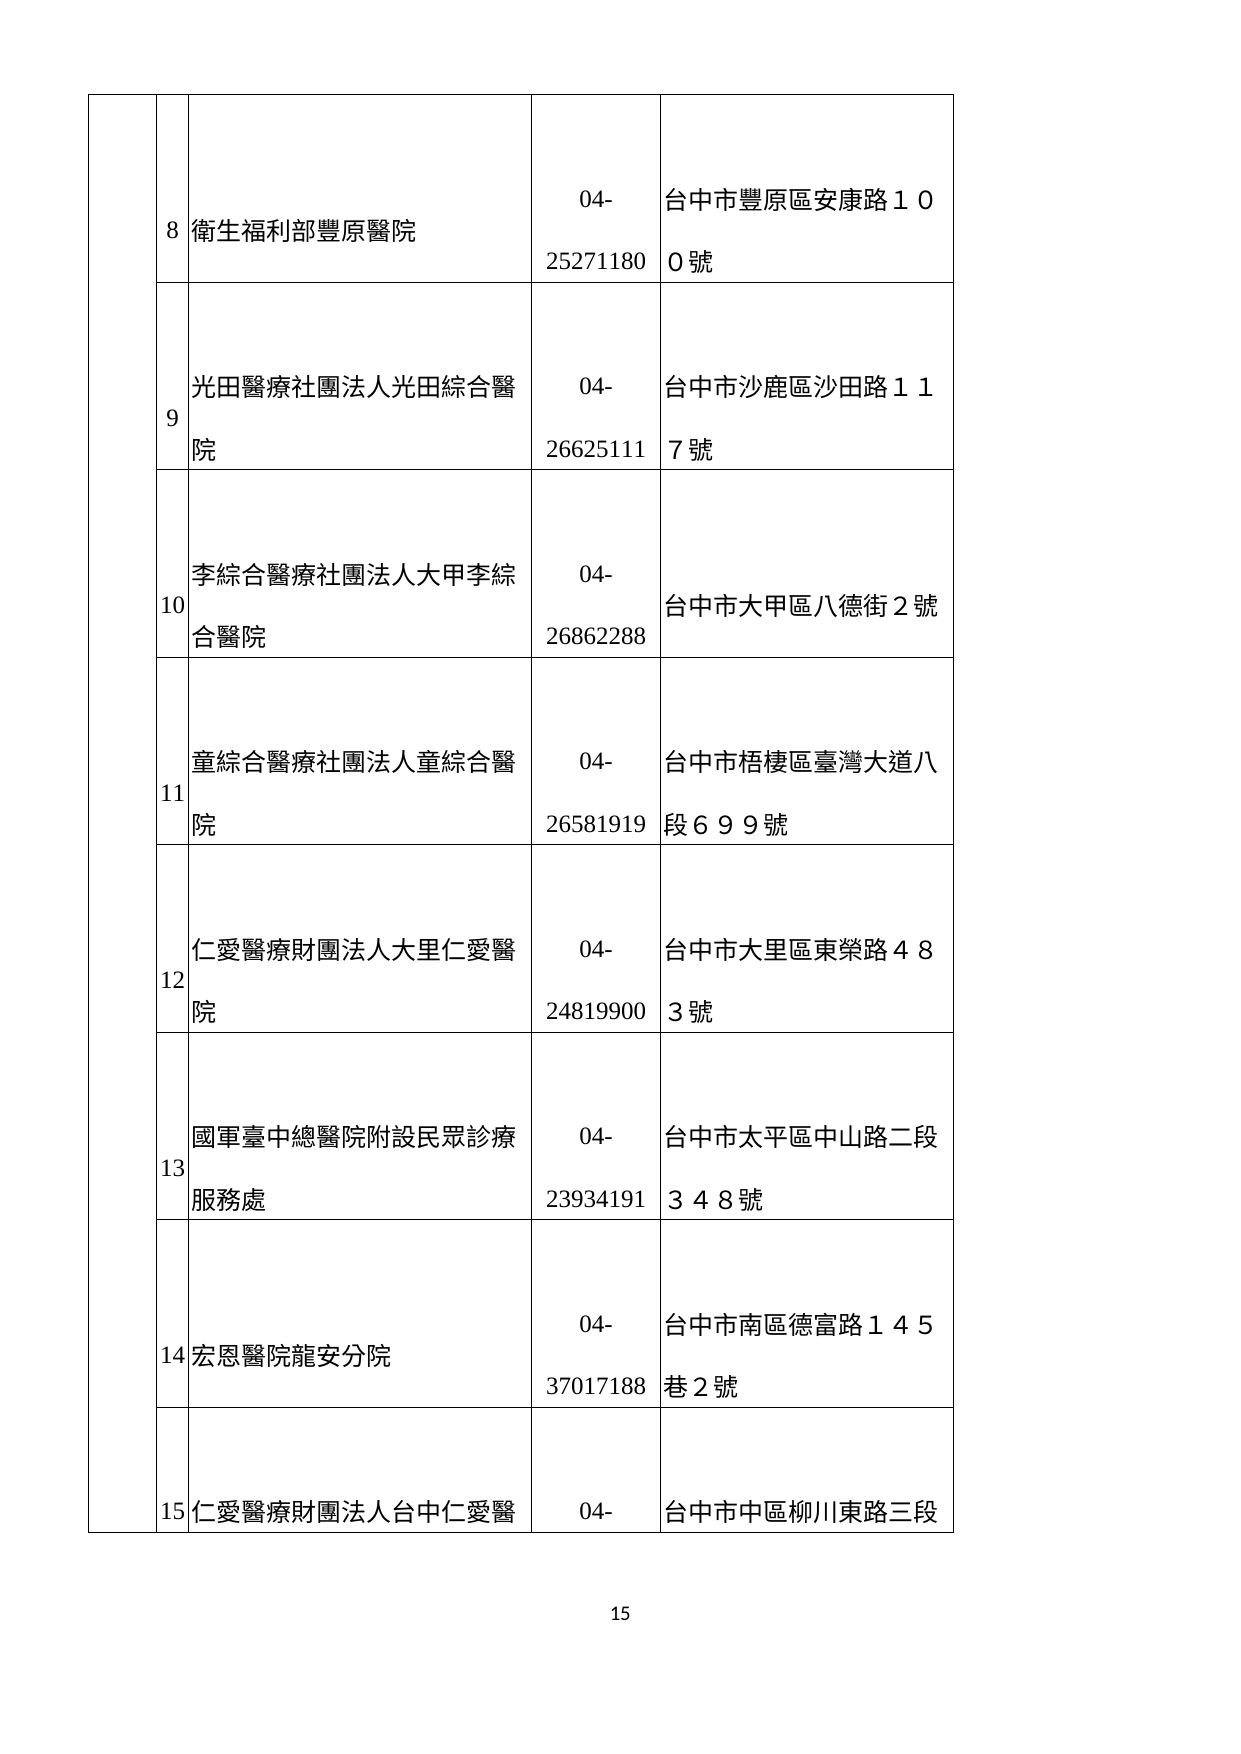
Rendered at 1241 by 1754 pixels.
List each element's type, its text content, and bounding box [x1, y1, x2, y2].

table_cell 仁愛醫療財團法人大里仁愛醫院 [189, 845, 531, 1032]
table_cell 04-26862288 [532, 470, 660, 657]
table_cell 04- [532, 1408, 660, 1532]
table_cell 台中市大甲區八德街２號 [661, 470, 953, 657]
table_cell 9 [157, 283, 188, 469]
table_cell 04-23934191 [532, 1033, 660, 1219]
table_cell 國軍臺中總醫院附設民眾診療服務處 [189, 1033, 531, 1219]
table_cell 童綜合醫療社團法人童綜合醫院 [189, 658, 531, 844]
table_cell 李綜合醫療社團法人大甲李綜合醫院 [189, 470, 531, 657]
table_cell 12 [157, 845, 188, 1032]
table_cell 台中市大里區東榮路４８３號 [661, 845, 953, 1032]
table_cell 台中市南區德富路１４５巷２號 [661, 1220, 953, 1407]
table_cell 14 [157, 1220, 188, 1407]
table_cell 台中市太平區中山路二段３４８號 [661, 1033, 953, 1219]
table_cell 宏恩醫院龍安分院 [189, 1220, 531, 1407]
table_cell 04-25271180 [532, 95, 660, 282]
table_cell 11 [157, 658, 188, 844]
table_cell 04-26581919 [532, 658, 660, 844]
table_cell 15 [157, 1408, 188, 1532]
table_cell 仁愛醫療財團法人台中仁愛醫 [189, 1408, 531, 1532]
table_cell 衛生福利部豐原醫院 [189, 95, 531, 282]
table_cell 04-37017188 [532, 1220, 660, 1407]
table_cell 13 [157, 1033, 188, 1219]
table_cell 8 [157, 95, 188, 282]
table_cell 台中市沙鹿區沙田路１１７號 [661, 283, 953, 469]
table_cell 台中市梧棲區臺灣大道八段６９９號 [661, 658, 953, 844]
table_cell 光田醫療社團法人光田綜合醫院 [189, 283, 531, 469]
table_cell 10 [157, 470, 188, 657]
table_cell 台中市中區柳川東路三段 [661, 1408, 953, 1532]
table_cell 台中市豐原區安康路１００號 [661, 95, 953, 282]
table_cell [89, 95, 156, 1532]
table_cell 04-24819900 [532, 845, 660, 1032]
table_cell 04-26625111 [532, 283, 660, 469]
